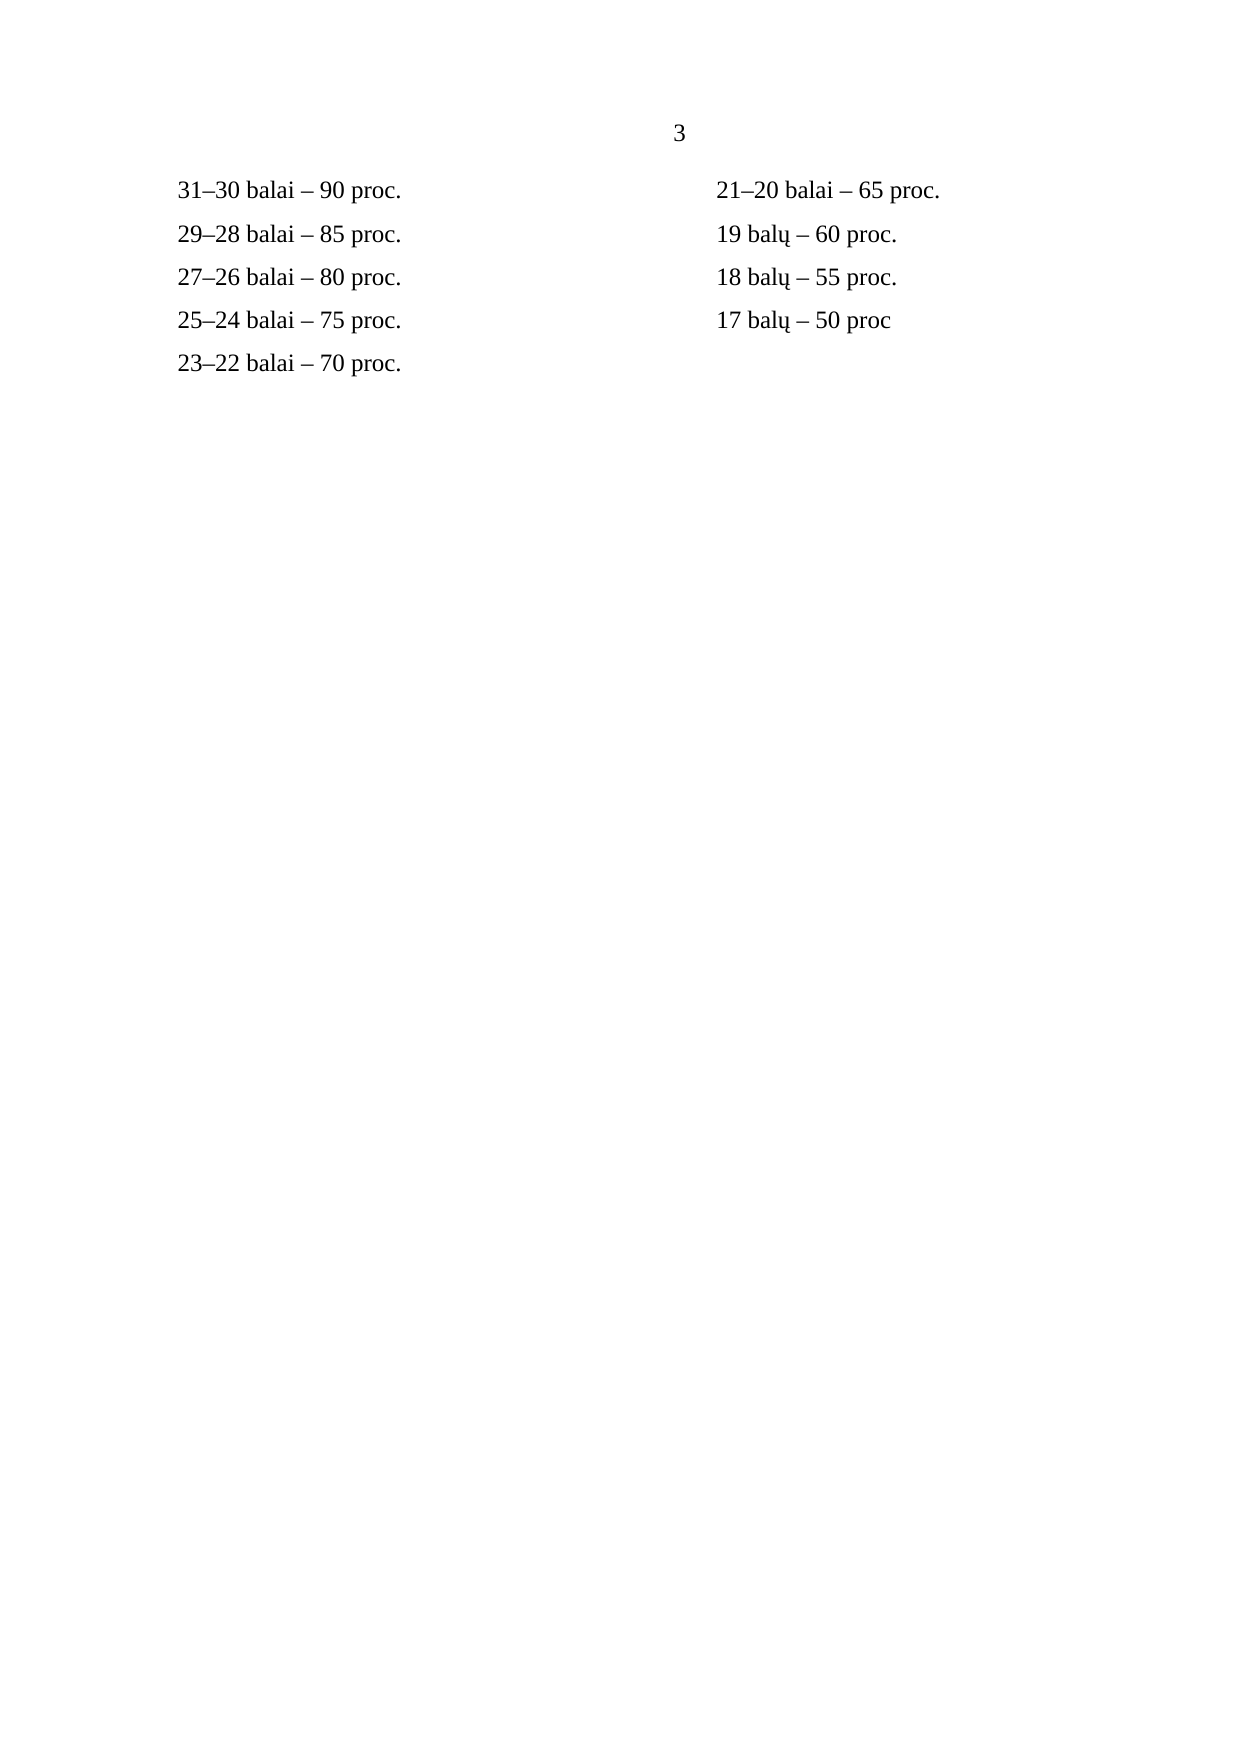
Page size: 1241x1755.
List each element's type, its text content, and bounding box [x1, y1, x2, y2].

text 27–26 balai – 80 proc. [177, 262, 642, 291]
text 17 balų – 50 proc [716, 305, 1181, 334]
text 29–28 balai – 85 proc. [177, 219, 642, 247]
text 23–22 balai – 70 proc. [177, 348, 642, 377]
text 19 balų – 60 proc. [716, 219, 1181, 247]
text 25–24 balai – 75 proc. [177, 305, 642, 334]
text 18 balų – 55 proc. [716, 262, 1181, 291]
text 31–30 balai – 90 proc. [177, 176, 642, 204]
text 21–20 balai – 65 proc. [716, 176, 1181, 204]
